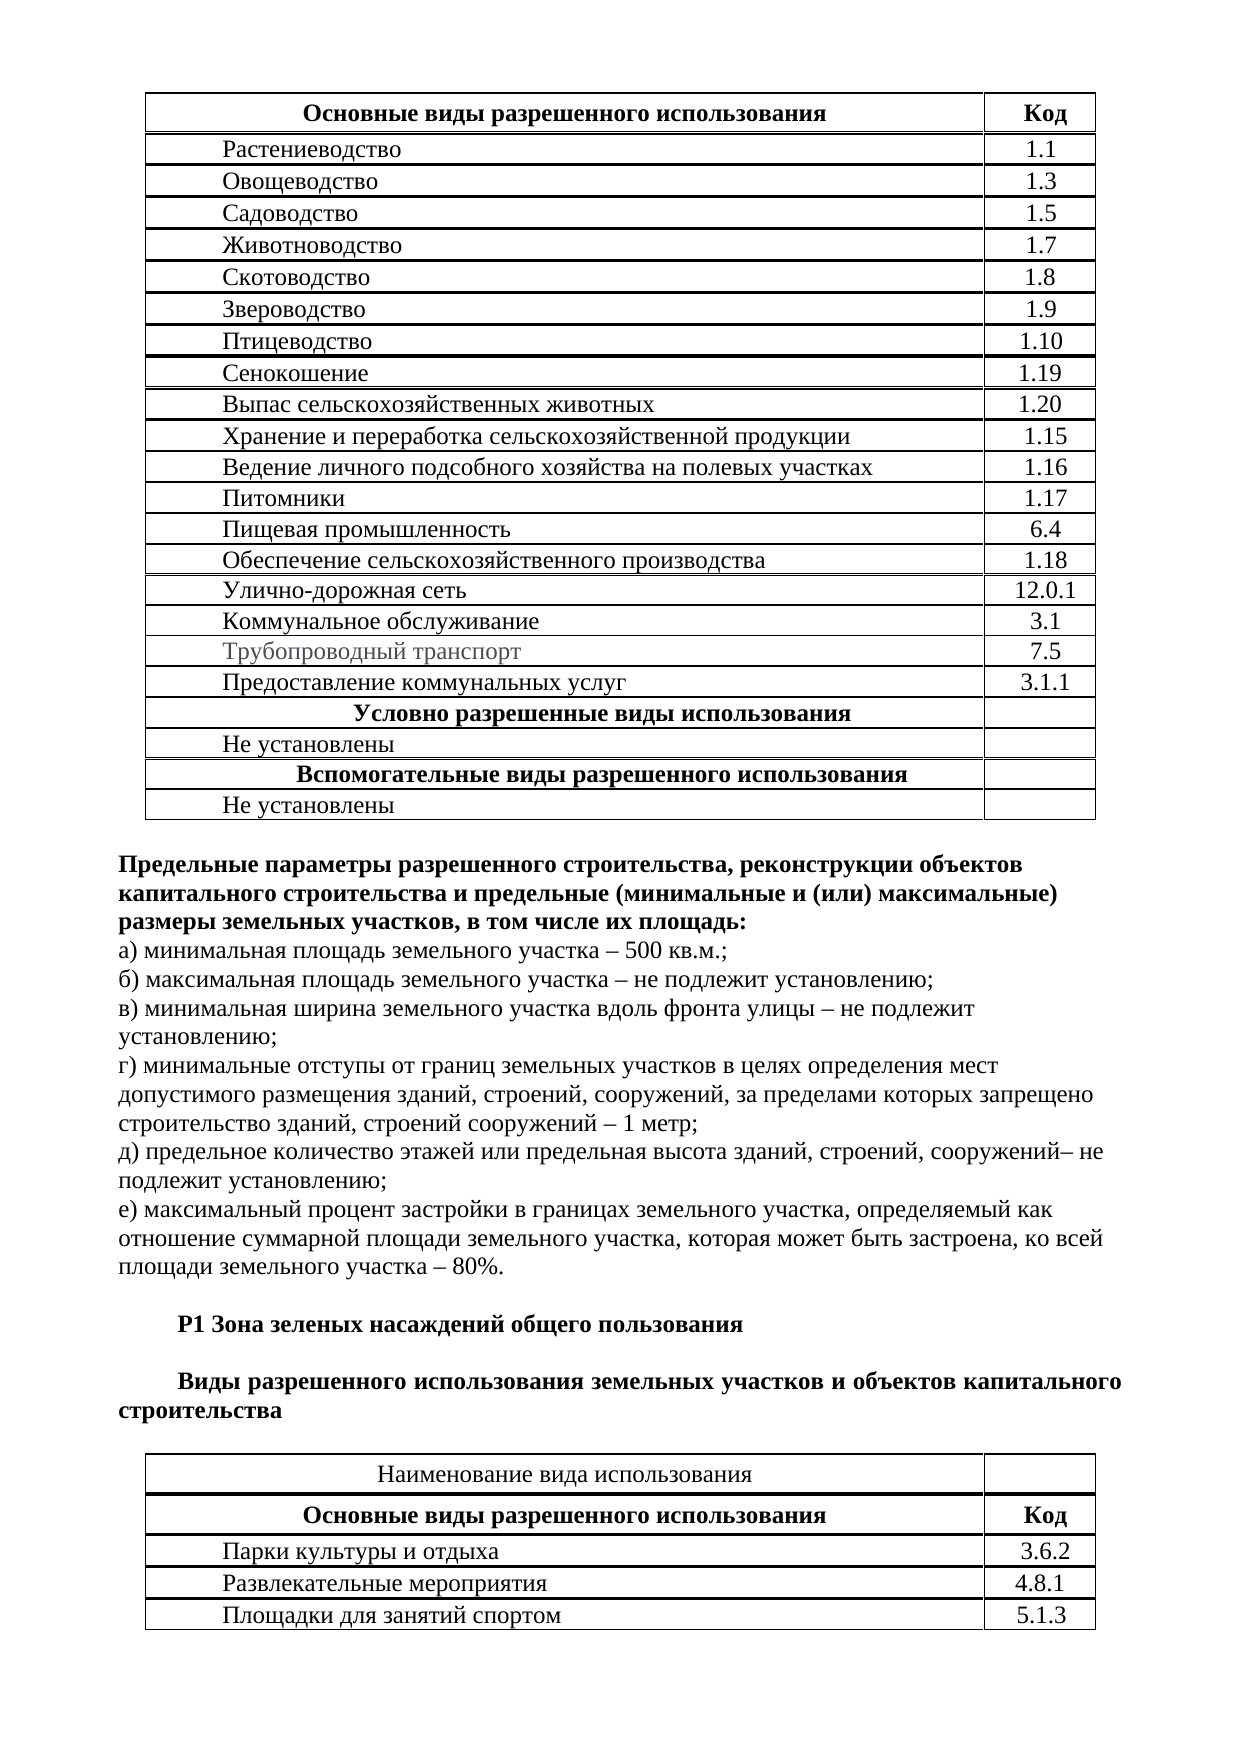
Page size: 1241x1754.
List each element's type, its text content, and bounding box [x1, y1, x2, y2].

table_cell Код [985, 94, 1095, 131]
table_cell 1.17 [985, 483, 1095, 512]
text д) предельное количество этажей или предельная высота зданий, строений, сооружений– не подлежит установлению; [118, 1136, 1122, 1194]
table_cell Улично-дорожная сеть [146, 576, 983, 604]
table_cell Скотоводство [146, 262, 983, 291]
table_cell Трубопроводный транспорт [146, 636, 983, 665]
table_cell Вспомогательные виды разрешенного использования [146, 760, 983, 788]
text в) минимальная ширина земельного участка вдоль фронта улицы – не подлежит установлению; [118, 993, 1111, 1050]
table_cell 5.1.3 [985, 1600, 1095, 1629]
table_cell Питомники [146, 483, 983, 512]
table_cell Предоставление коммунальных услуг [146, 667, 983, 696]
table_cell Звероводство [146, 294, 983, 323]
table_cell Код [985, 1496, 1095, 1533]
table_cell Сенокошение [146, 358, 983, 386]
text Предельные параметры разрешенного строительства, реконструкции объектов капитального строительства и предельные (минимальные и (или) максимальные) размеры земельных участков, в том числе их площадь: [118, 849, 1122, 935]
text Р1 Зона зеленых насаждений общего пользования [118, 1309, 1122, 1338]
text а) минимальная площадь земельного участка – 500 кв.м.; [118, 935, 1122, 964]
table_cell Хранение и переработка сельскохозяйственной продукции [146, 421, 983, 450]
table_cell 4.8.1 [985, 1568, 1095, 1597]
table_cell 1.15 [985, 421, 1095, 450]
table_cell 3.1.1 [985, 667, 1095, 696]
table_cell Не установлены [146, 729, 983, 757]
table_cell 1.3 [985, 166, 1095, 195]
table_cell 1.10 [985, 326, 1095, 354]
table_cell Парки культуры и отдыха [146, 1536, 983, 1565]
table_cell Садоводство [146, 198, 983, 227]
table_header [985, 1455, 1095, 1492]
table_cell 1.5 [985, 198, 1095, 227]
table_cell Основные виды разрешенного использования [146, 94, 983, 131]
table_cell 1.9 [985, 294, 1095, 323]
table_cell 1.7 [985, 230, 1095, 259]
table_cell Животноводство [146, 230, 983, 259]
table_header Наименование вида использования [146, 1455, 983, 1492]
table_cell 6.4 [985, 514, 1095, 543]
table_cell Птицеводство [146, 326, 983, 354]
table_cell 1.8 [985, 262, 1095, 291]
table_cell Ведение личного подсобного хозяйства на полевых участках [146, 452, 983, 481]
table_cell Условно разрешенные виды использования [146, 698, 983, 727]
text Виды разрешенного использования земельных участков и объектов капитального строительства [118, 1366, 1122, 1424]
table_cell [985, 698, 1095, 727]
table_cell 1.1 [985, 135, 1095, 163]
table_cell Не установлены [146, 790, 983, 819]
table_cell 12.0.1 [985, 576, 1095, 604]
table_cell Основные виды разрешенного использования [146, 1496, 983, 1533]
table_cell 1.16 [985, 452, 1095, 481]
table_cell [985, 760, 1095, 788]
table_cell Выпас сельскохозяйственных животных [146, 390, 983, 418]
table_cell Развлекательные мероприятия [146, 1568, 983, 1597]
table_cell 7.5 [985, 636, 1095, 665]
table_cell 1.20 [985, 390, 1095, 418]
table_cell 3.6.2 [985, 1536, 1095, 1565]
text б) максимальная площадь земельного участка – не подлежит установлению; [118, 964, 1122, 993]
table_cell Растениеводство [146, 135, 983, 163]
table_cell Пищевая промышленность [146, 514, 983, 543]
table_cell 1.19 [985, 358, 1095, 386]
table_cell [985, 729, 1095, 757]
table_cell Овощеводство [146, 166, 983, 195]
table_cell Площадки для занятий спортом [146, 1600, 983, 1629]
table_cell 3.1 [985, 606, 1095, 635]
table_cell Коммунальное обслуживание [146, 606, 983, 635]
table_cell Обеспечение сельскохозяйственного производства [146, 545, 983, 573]
text г) минимальные отступы от границ земельных участков в целях определения мест допустимого размещения зданий, строений, сооружений, за пределами которых запрещено строительство зданий, строений сооружений – 1 метр; [118, 1050, 1122, 1136]
table_cell [985, 790, 1095, 819]
table_cell 1.18 [985, 545, 1095, 573]
text е) максимальный процент застройки в границах земельного участка, определяемый как отношение суммарной площади земельного участка, которая может быть застроена, ко всей площади земельного участка – 80%. [118, 1194, 1122, 1280]
